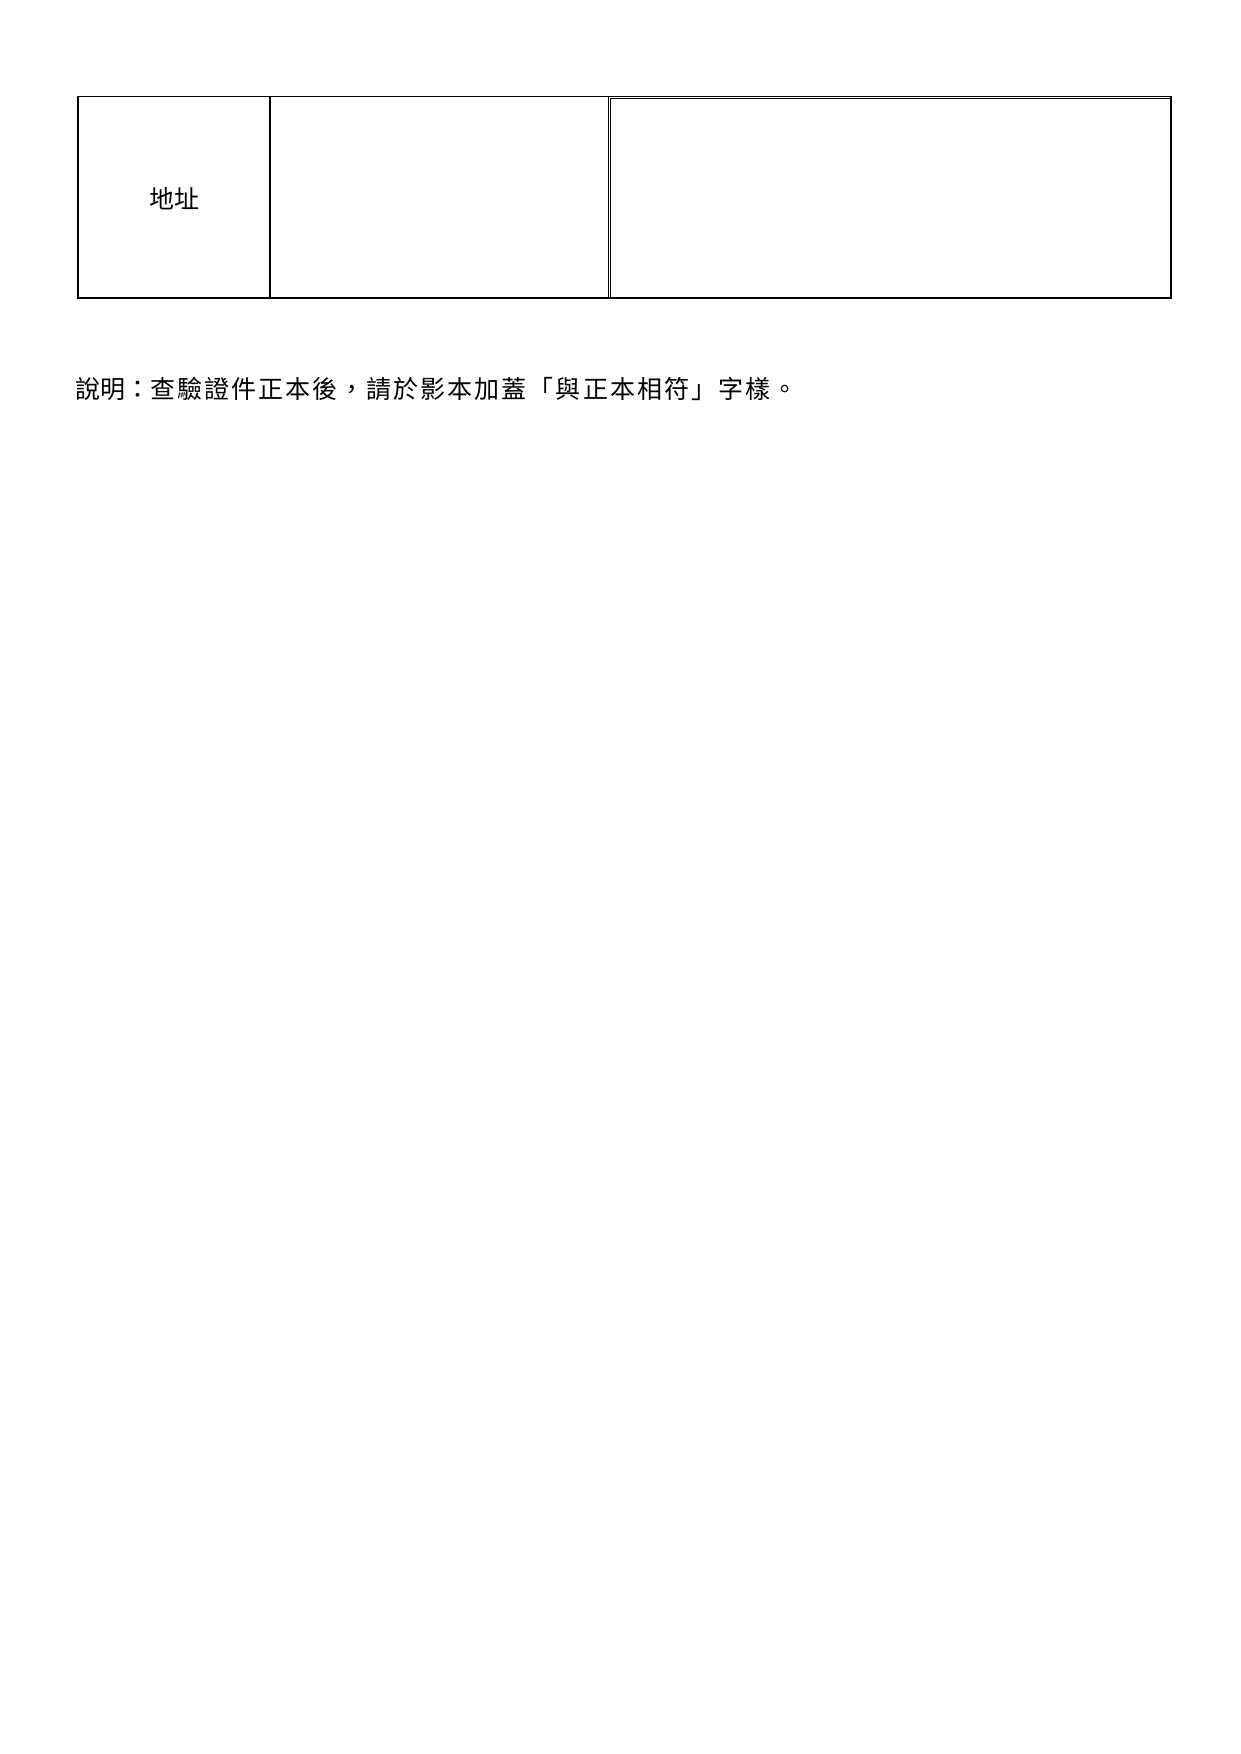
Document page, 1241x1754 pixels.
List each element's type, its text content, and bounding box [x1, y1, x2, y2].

table_cell 地址 [79, 97, 269, 297]
table_cell [611, 99, 1170, 297]
table_cell [271, 97, 608, 297]
text 說明：查驗證件正本後，請於影本加蓋「與正本相符」字樣。 [75, 346, 1165, 408]
